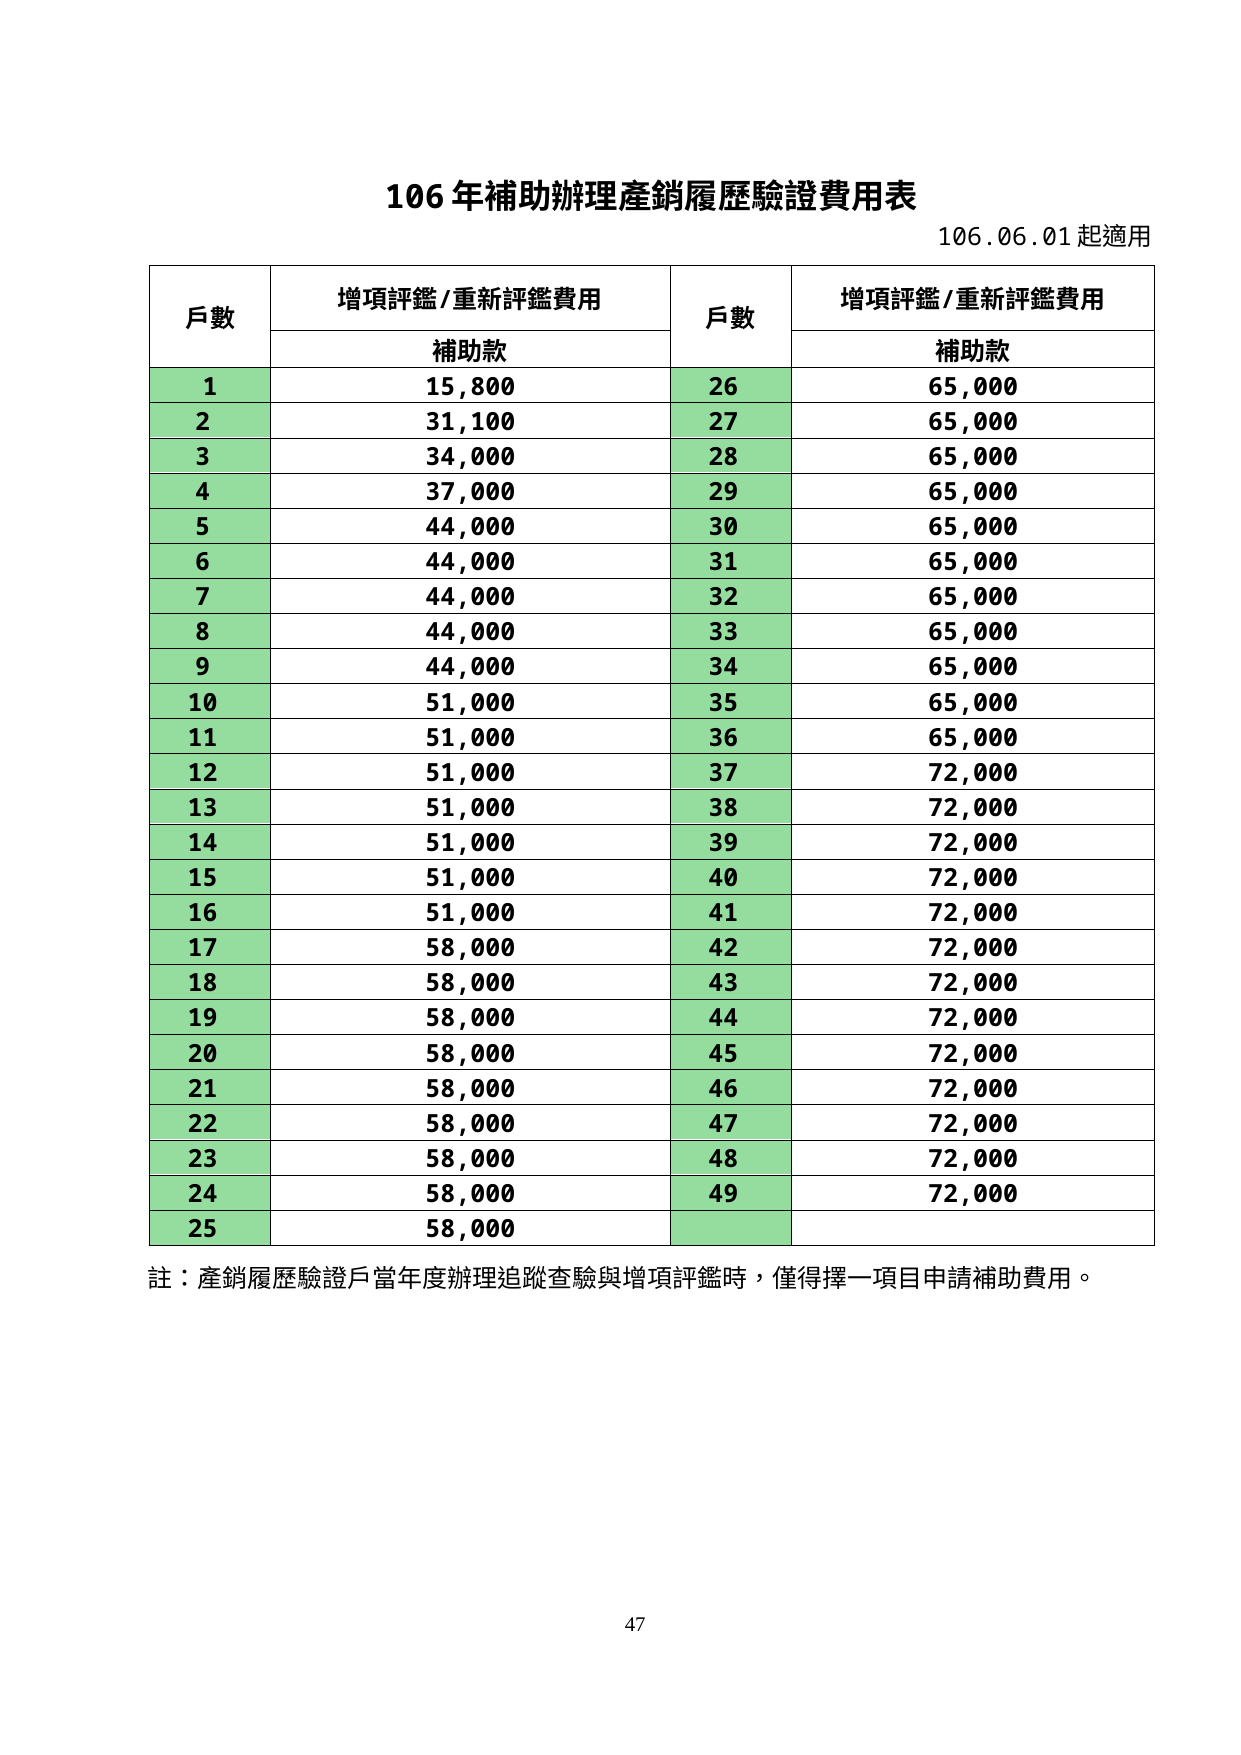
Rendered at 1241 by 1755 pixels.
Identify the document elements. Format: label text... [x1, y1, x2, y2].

table_cell 11 [150, 719, 270, 753]
table_cell 增項評鑑/重新評鑑費用 [792, 266, 1154, 330]
table_cell 13 [150, 790, 270, 823]
table_cell 65,000 [792, 368, 1154, 402]
table_cell 65,000 [792, 614, 1154, 648]
table_cell 58,000 [271, 1176, 670, 1210]
table_cell 31 [671, 544, 791, 578]
table_cell 65,000 [792, 579, 1154, 613]
table_cell 72,000 [792, 965, 1154, 999]
table_cell 58,000 [271, 1105, 670, 1139]
table_cell 23 [150, 1141, 270, 1174]
table_cell 72,000 [792, 1176, 1154, 1210]
table_cell 51,000 [271, 860, 670, 894]
table_cell 58,000 [271, 930, 670, 964]
table_cell 戶數 [671, 266, 791, 367]
table_cell 58,000 [271, 1211, 670, 1245]
table_cell 18 [150, 965, 270, 999]
table_cell 24 [150, 1176, 270, 1210]
table_cell 16 [150, 895, 270, 929]
table_cell 2 [150, 403, 270, 437]
table_cell 29 [671, 474, 791, 508]
table_cell 5 [150, 509, 270, 543]
table_cell 72,000 [792, 1000, 1154, 1034]
table_cell 6 [150, 544, 270, 578]
table_cell 51,000 [271, 790, 670, 823]
table_cell 20 [150, 1035, 270, 1069]
table_cell 補助款 [792, 331, 1154, 367]
table_cell 72,000 [792, 1141, 1154, 1174]
table_cell 51,000 [271, 684, 670, 718]
table_header [149, 170, 270, 219]
table_cell 42 [671, 930, 791, 964]
table_cell 58,000 [271, 1035, 670, 1069]
table_cell 44,000 [271, 544, 670, 578]
table_cell 49 [671, 1176, 791, 1210]
table_cell 58,000 [271, 1070, 670, 1104]
table_cell 44,000 [271, 579, 670, 613]
table_cell 14 [150, 825, 270, 859]
table_cell [149, 219, 270, 265]
table_cell [671, 1211, 791, 1245]
table_cell 65,000 [792, 403, 1154, 437]
table_cell 39 [671, 825, 791, 859]
table_cell 72,000 [792, 790, 1154, 823]
table_cell 22 [150, 1105, 270, 1139]
table_cell 72,000 [792, 860, 1154, 894]
table_cell 72,000 [792, 1035, 1154, 1069]
table_cell 25 [150, 1211, 270, 1245]
table_cell 15,800 [271, 368, 670, 402]
table_cell 19 [150, 1000, 270, 1034]
table_cell 65,000 [792, 649, 1154, 683]
table_cell 35 [671, 684, 791, 718]
table_cell 戶數 [150, 266, 270, 367]
table_cell 3 [150, 439, 270, 472]
table_cell 4 [150, 474, 270, 508]
table_cell 58,000 [271, 965, 670, 999]
table_cell 補助款 [271, 331, 670, 367]
table_cell 65,000 [792, 684, 1154, 718]
table_cell 21 [150, 1070, 270, 1104]
table_header 106年補助辦理產銷履歷驗證費用表 [270, 170, 1155, 219]
table_cell 65,000 [792, 474, 1154, 508]
table_cell 58,000 [271, 1000, 670, 1034]
table_cell 65,000 [792, 719, 1154, 753]
table_cell 28 [671, 439, 791, 472]
table_cell [792, 1211, 1154, 1245]
table_cell 51,000 [271, 754, 670, 788]
table_cell 47 [671, 1105, 791, 1139]
table_cell 72,000 [792, 1070, 1154, 1104]
table_cell 37 [671, 754, 791, 788]
table_cell 44,000 [271, 649, 670, 683]
table_cell 51,000 [271, 895, 670, 929]
table_cell 44 [671, 1000, 791, 1034]
table_cell 15 [150, 860, 270, 894]
table_cell 32 [671, 579, 791, 613]
table_cell 106.06.01起適用 [270, 219, 1155, 265]
table_cell 8 [150, 614, 270, 648]
table_cell 26 [671, 368, 791, 402]
table_cell 38 [671, 790, 791, 823]
table_cell 10 [150, 684, 270, 718]
table_cell 17 [150, 930, 270, 964]
table_cell 30 [671, 509, 791, 543]
table_cell 58,000 [271, 1141, 670, 1174]
table_cell 31,100 [271, 403, 670, 437]
table_cell 33 [671, 614, 791, 648]
table_cell 65,000 [792, 544, 1154, 578]
table_cell 72,000 [792, 895, 1154, 929]
text 註：產銷履歷驗證戶當年度辦理追蹤查驗與增項評鑑時，僅得擇一項目申請補助費用。 [148, 1246, 1122, 1298]
table_cell 40 [671, 860, 791, 894]
table_cell 51,000 [271, 825, 670, 859]
table_cell 34 [671, 649, 791, 683]
table_cell 72,000 [792, 825, 1154, 859]
table_cell 72,000 [792, 930, 1154, 964]
table_cell 72,000 [792, 754, 1154, 788]
table_cell 36 [671, 719, 791, 753]
table_cell 45 [671, 1035, 791, 1069]
table_cell 51,000 [271, 719, 670, 753]
table_cell 48 [671, 1141, 791, 1174]
table_cell 7 [150, 579, 270, 613]
table_cell 44,000 [271, 614, 670, 648]
table_cell 1 [150, 368, 270, 402]
table_cell 34,000 [271, 439, 670, 472]
table_cell 43 [671, 965, 791, 999]
table_cell 12 [150, 754, 270, 788]
table_cell 44,000 [271, 509, 670, 543]
table_cell 27 [671, 403, 791, 437]
table_cell 37,000 [271, 474, 670, 508]
table_cell 46 [671, 1070, 791, 1104]
table_cell 增項評鑑/重新評鑑費用 [271, 266, 670, 330]
table_cell 65,000 [792, 439, 1154, 472]
table_cell 65,000 [792, 509, 1154, 543]
table_cell 72,000 [792, 1105, 1154, 1139]
table_cell 41 [671, 895, 791, 929]
table_cell 9 [150, 649, 270, 683]
